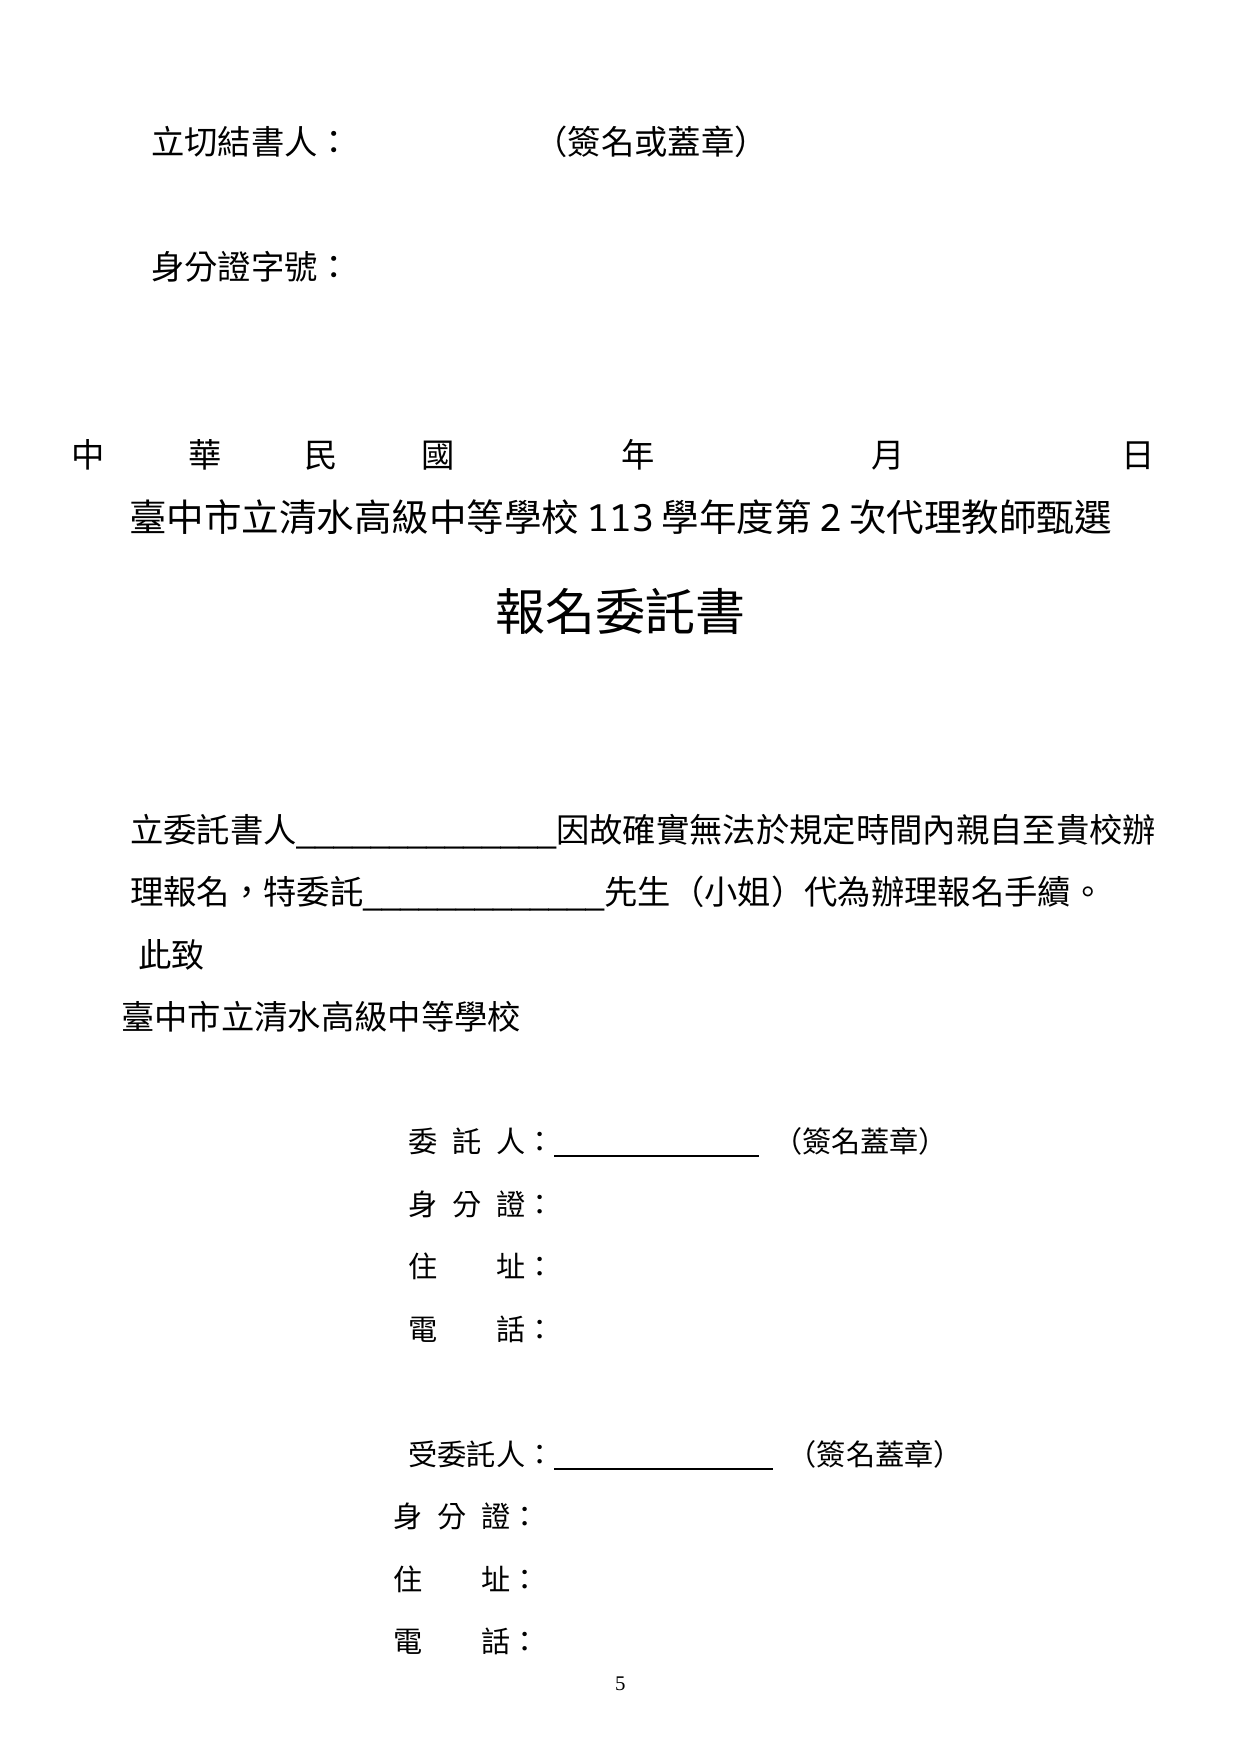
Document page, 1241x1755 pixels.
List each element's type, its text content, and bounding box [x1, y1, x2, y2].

text 住 址： [321, 1223, 1169, 1286]
text 此致 [71, 911, 1169, 973]
text 電 話： [321, 1286, 1169, 1348]
text 立切結書人： （簽名或蓋章） [71, 98, 1169, 161]
text 報名委託書 [71, 536, 1169, 661]
text 電 話： [321, 1598, 1169, 1661]
text 立委託書人______________因故確實無法於規定時間內親自至貴校辦理報名，特委託_____________先生（小姐）代為辦理報名手續。 [130, 786, 1169, 911]
text 住 址： [321, 1536, 1169, 1598]
text 委 託 人： （簽名蓋章） [321, 1098, 1169, 1161]
text 身 分 證： [321, 1161, 1169, 1223]
text 臺中市立清水高級中等學校113學年度第2次代理教師甄選 [71, 473, 1169, 536]
text 受委託人： （簽名蓋章） [321, 1411, 1169, 1473]
text 身 分 證： [321, 1473, 1169, 1536]
text 身分證字號： [71, 223, 1169, 286]
text 臺中市立清水高級中等學校 [71, 973, 1169, 1036]
text 中 華 民 國 年 月 日 [71, 411, 1169, 473]
